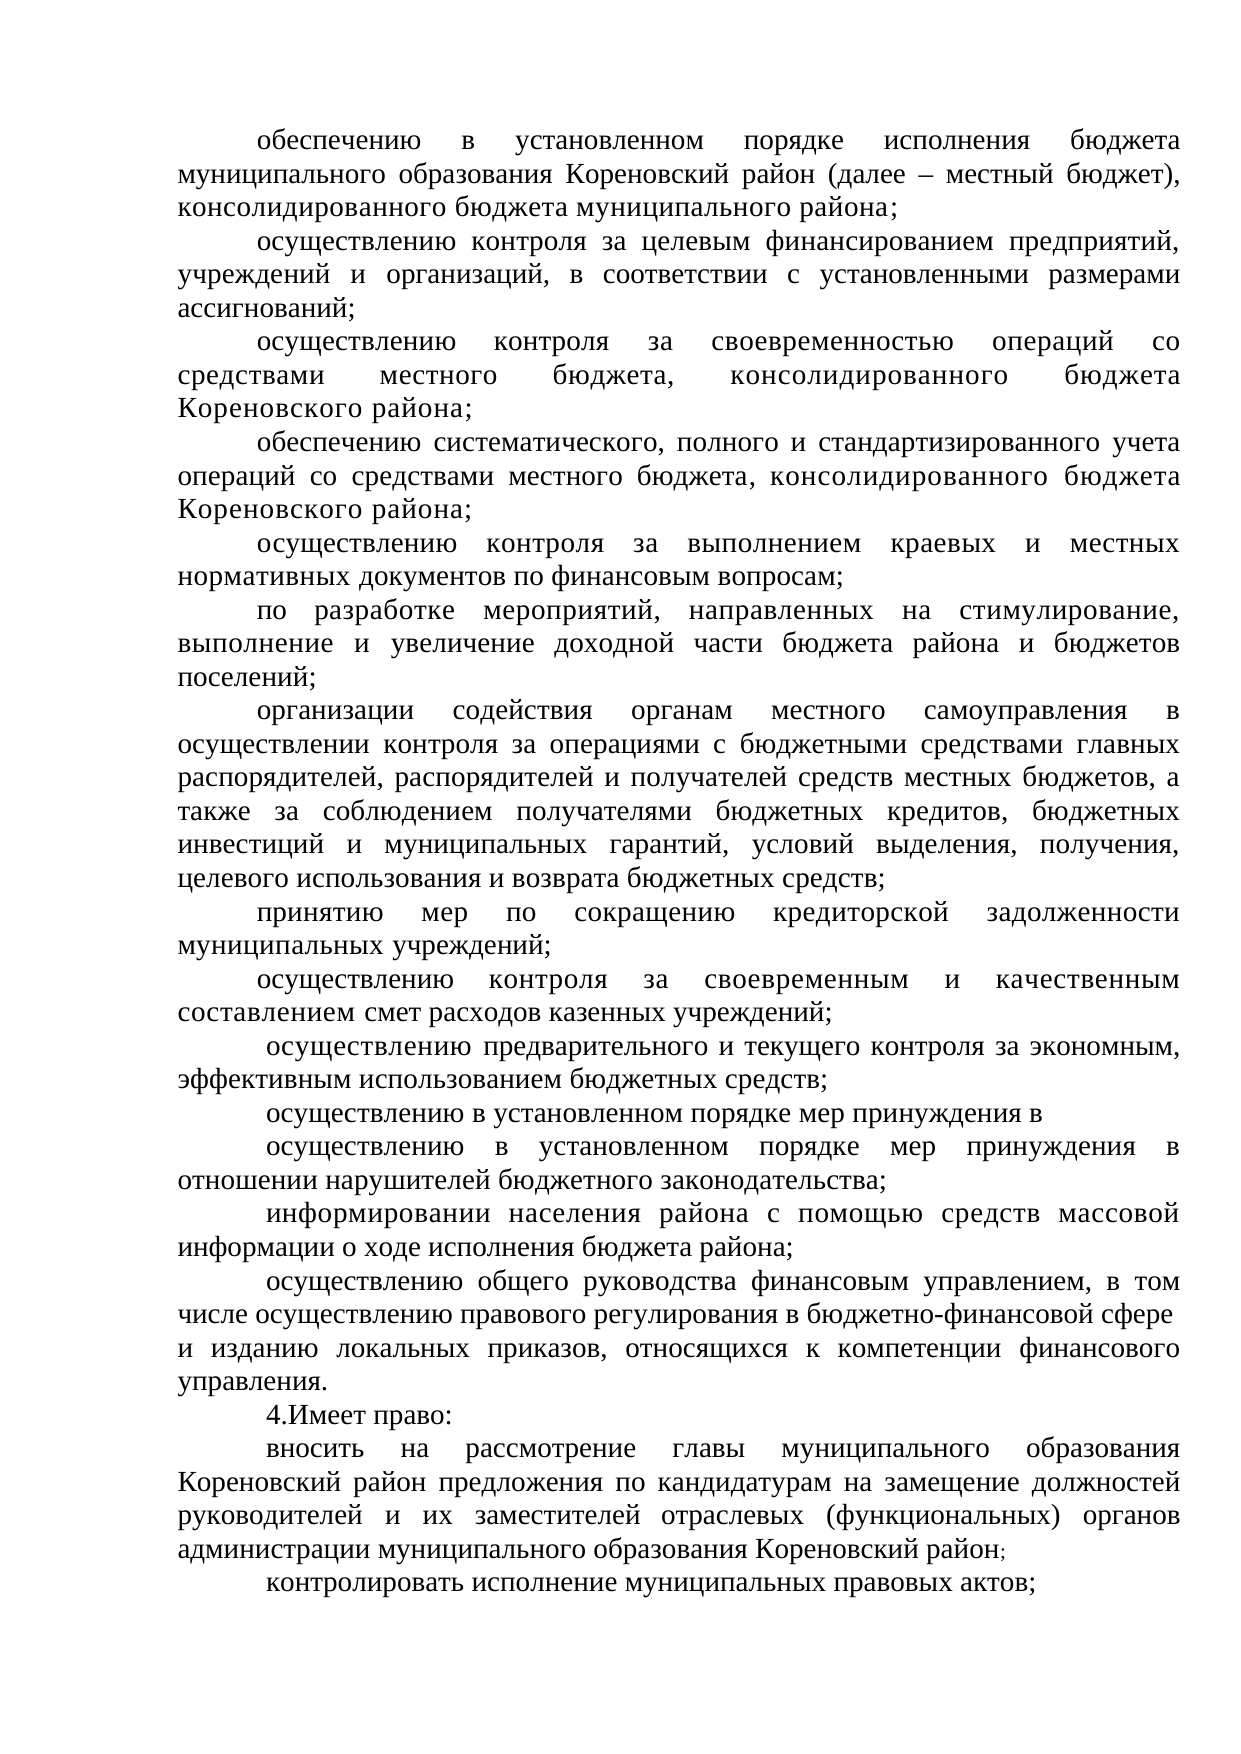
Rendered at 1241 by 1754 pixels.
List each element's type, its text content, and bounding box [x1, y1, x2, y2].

text осуществлению контроля за выполнением краевых и местных нормативных документов по финансовым вопросам; [177, 525, 1181, 592]
text осуществлению предварительного и текущего контроля за экономным, эффективным использованием бюджетных средств; [177, 1028, 1181, 1095]
text обеспечению в установленном порядке исполнения бюджета муниципального образования Кореновский район (далее – местный бюджет), консолидированного бюджета муниципального района; [177, 122, 1181, 223]
text по разработке мероприятий, направленных на стимулирование, выполнение и увеличение доходной части бюджета района и бюджетов поселений; [177, 592, 1181, 692]
text осуществлению общего руководства финансовым управлением, в том числе осуществлению правового регулирования в бюджетно-финансовой сфере [177, 1263, 1181, 1330]
text осуществлению контроля за целевым финансированием предприятий, учреждений и организаций, в соответствии с установленными размерами ассигнований; [177, 223, 1181, 323]
text 4.Имеет право: [177, 1397, 1181, 1430]
text контролировать исполнение муниципальных правовых актов; [177, 1564, 1181, 1598]
text обеспечению систематического, полного и стандартизированного учета операций со средствами местного бюджета, консолидированного бюджета Кореновского района; [177, 424, 1181, 525]
text вносить на рассмотрение главы муниципального образования Кореновский район предложения по кандидатурам на замещение должностей руководителей и их заместителей отраслевых (функциональных) органов администрации муниципального образования Кореновский район; [177, 1430, 1181, 1564]
text принятию мер по сокращению кредиторской задолженности муниципальных учреждений; [177, 894, 1181, 961]
text осуществлению контроля за своевременностью операций со средствами местного бюджета, консолидированного бюджета Кореновского района; [177, 323, 1181, 424]
text осуществлению контроля за своевременным и качественным составлением смет расходов казенных учреждений; [177, 961, 1181, 1028]
text и изданию локальных приказов, относящихся к компетенции финансового управления. [177, 1330, 1181, 1397]
text организации содействия органам местного самоуправления в осуществлении контроля за операциями с бюджетными средствами главных распорядителей, распорядителей и получателей средств местных бюджетов, а также за соблюдением получателями бюджетных кредитов, бюджетных инвестиций и муниципальных гарантий, условий выделения, получения, целевого использования и возврата бюджетных средств; [177, 692, 1181, 894]
text осуществлению в установленном порядке мер принуждения в [177, 1095, 1181, 1128]
text информировании населения района с помощью средств массовой информации о ходе исполнения бюджета района; [177, 1196, 1181, 1263]
text осуществлению в установленном порядке мер принуждения в отношении нарушителей бюджетного законодательства; [177, 1128, 1181, 1196]
